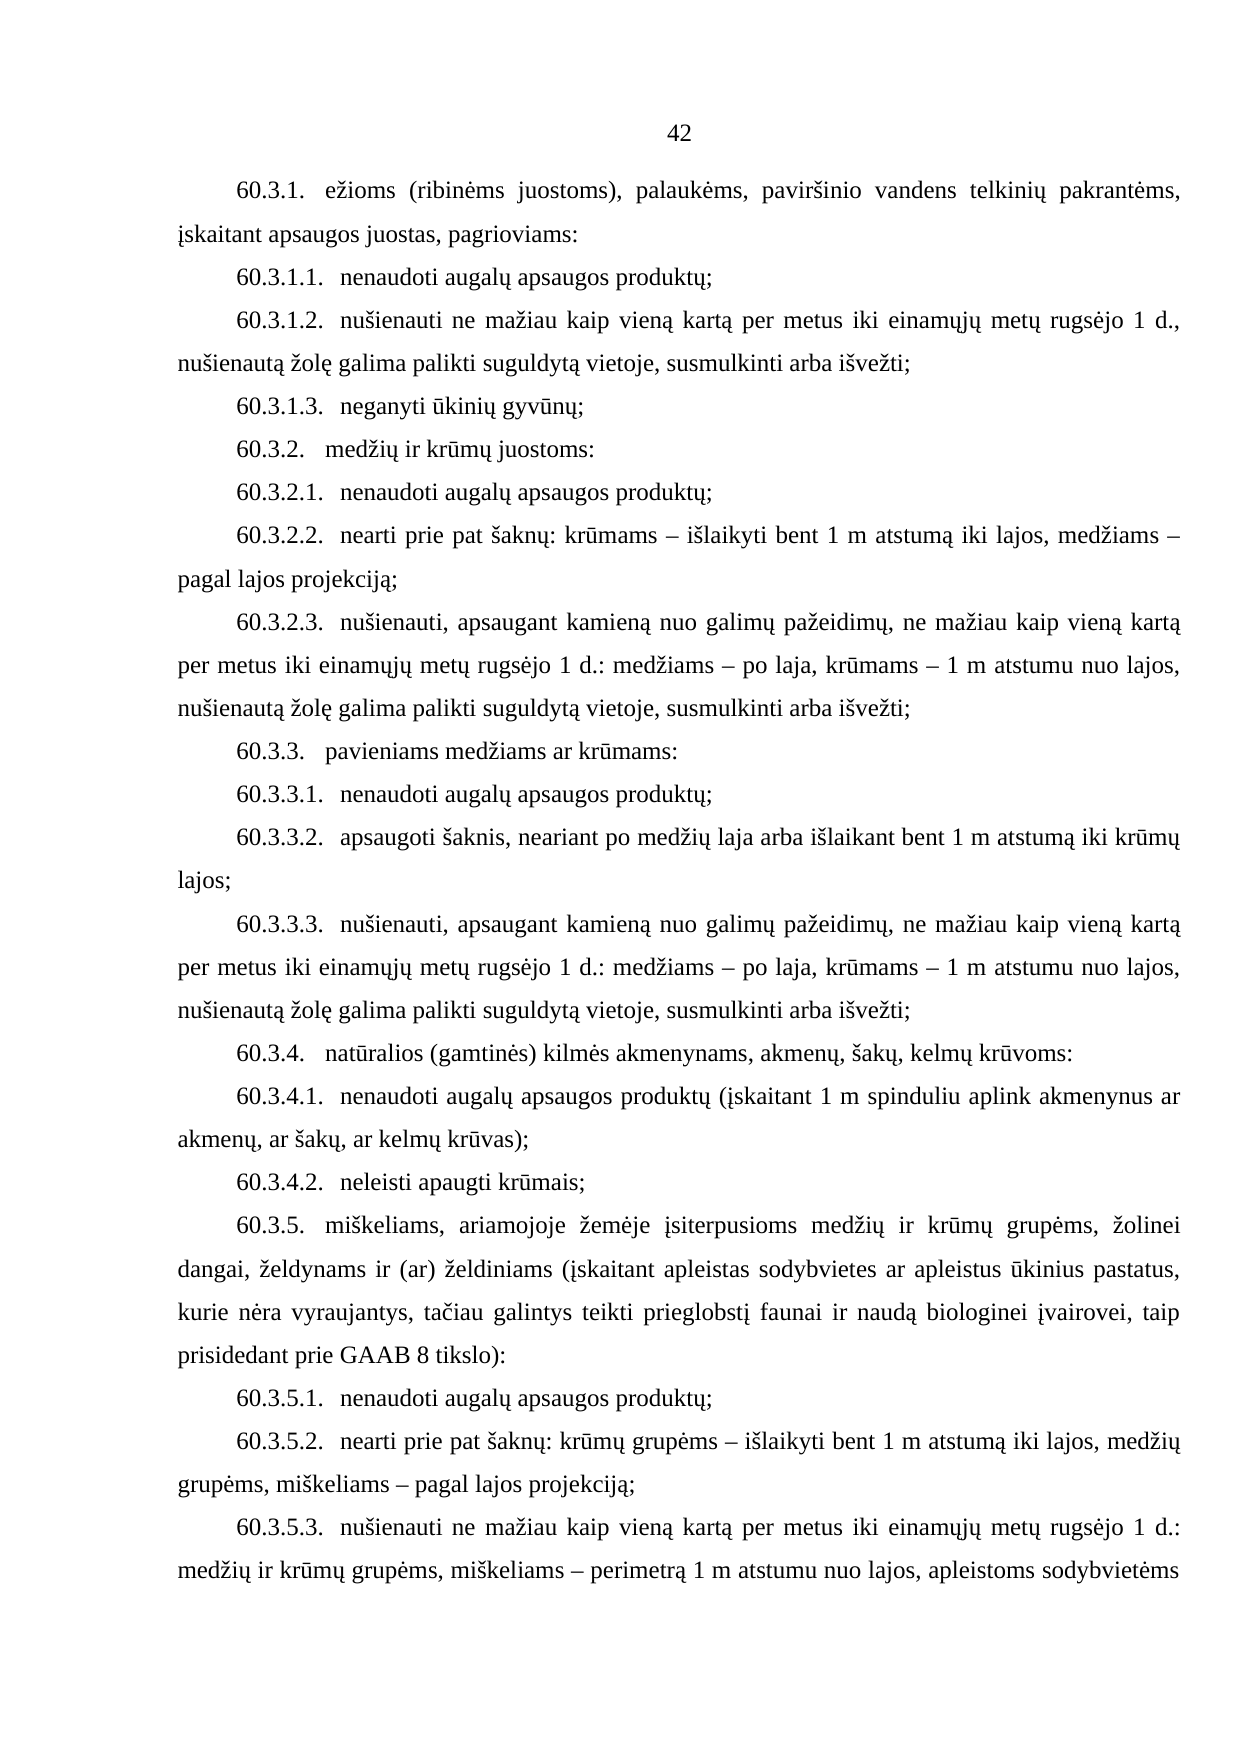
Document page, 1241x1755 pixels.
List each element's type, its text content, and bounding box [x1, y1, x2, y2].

text 60.3.1.3. neganyti ūkinių gyvūnų; [177, 391, 1181, 420]
text 60.3.3. pavieniams medžiams ar krūmams: [177, 736, 1181, 765]
text 60.3.2.1. nenaudoti augalų apsaugos produktų; [177, 477, 1181, 506]
text 60.3.4. natūralios (gamtinės) kilmės akmenynams, akmenų, šakų, kelmų krūvoms: [177, 1038, 1181, 1067]
text 60.3.1.2. nušienauti ne mažiau kaip vieną kartą per metus iki einamųjų metų rugsėjo 1 d., nušienautą žolę galima palikti suguldytą vietoje, susmulkinti arba išvežti; [177, 305, 1181, 377]
text 60.3.4.1. nenaudoti augalų apsaugos produktų (įskaitant 1 m spinduliu aplink akmenynus ar akmenų, ar šakų, ar kelmų krūvas); [177, 1081, 1181, 1153]
text 60.3.3.1. nenaudoti augalų apsaugos produktų; [177, 779, 1181, 808]
text 60.3.2.2. nearti prie pat šaknų: krūmams – išlaikyti bent 1 m atstumą iki lajos, medžiams – pagal lajos projekciją; [177, 521, 1181, 592]
text 60.3.5.3. nušienauti ne mažiau kaip vieną kartą per metus iki einamųjų metų rugsėjo 1 d.: medžių ir krūmų grupėms, miškeliams – perimetrą 1 m atstumu nuo lajos, apleistoms sodybvietėms [177, 1512, 1181, 1584]
text 60.3.5.2. nearti prie pat šaknų: krūmų grupėms – išlaikyti bent 1 m atstumą iki lajos, medžių grupėms, miškeliams – pagal lajos projekciją; [177, 1426, 1181, 1498]
text 60.3.1. ežioms (ribinėms juostoms), palaukėms, paviršinio vandens telkinių pakrantėms, įskaitant apsaugos juostas, pagrioviams: [177, 176, 1181, 247]
text 60.3.1.1. nenaudoti augalų apsaugos produktų; [177, 262, 1181, 291]
text 60.3.3.3. nušienauti, apsaugant kamieną nuo galimų pažeidimų, ne mažiau kaip vieną kartą per metus iki einamųjų metų rugsėjo 1 d.: medžiams – po laja, krūmams – 1 m atstumu nuo lajos, nušienautą žolę galima palikti suguldytą vietoje, susmulkinti arba išvežti; [177, 909, 1181, 1024]
text 60.3.3.2. apsaugoti šaknis, neariant po medžių laja arba išlaikant bent 1 m atstumą iki krūmų lajos; [177, 822, 1181, 894]
text 60.3.5. miškeliams, ariamojoje žemėje įsiterpusioms medžių ir krūmų grupėms, žolinei dangai, želdynams ir (ar) želdiniams (įskaitant apleistas sodybvietes ar apleistus ūkinius pastatus, kurie nėra vyraujantys, tačiau galintys teikti prieglobstį faunai ir naudą biologinei įvairovei, taip prisidedant prie GAAB 8 tikslo): [177, 1211, 1181, 1369]
text 60.3.4.2. neleisti apaugti krūmais; [177, 1167, 1181, 1196]
text 60.3.5.1. nenaudoti augalų apsaugos produktų; [177, 1383, 1181, 1412]
text 60.3.2. medžių ir krūmų juostoms: [177, 434, 1181, 463]
text 60.3.2.3. nušienauti, apsaugant kamieną nuo galimų pažeidimų, ne mažiau kaip vieną kartą per metus iki einamųjų metų rugsėjo 1 d.: medžiams – po laja, krūmams – 1 m atstumu nuo lajos, nušienautą žolę galima palikti suguldytą vietoje, susmulkinti arba išvežti; [177, 607, 1181, 722]
